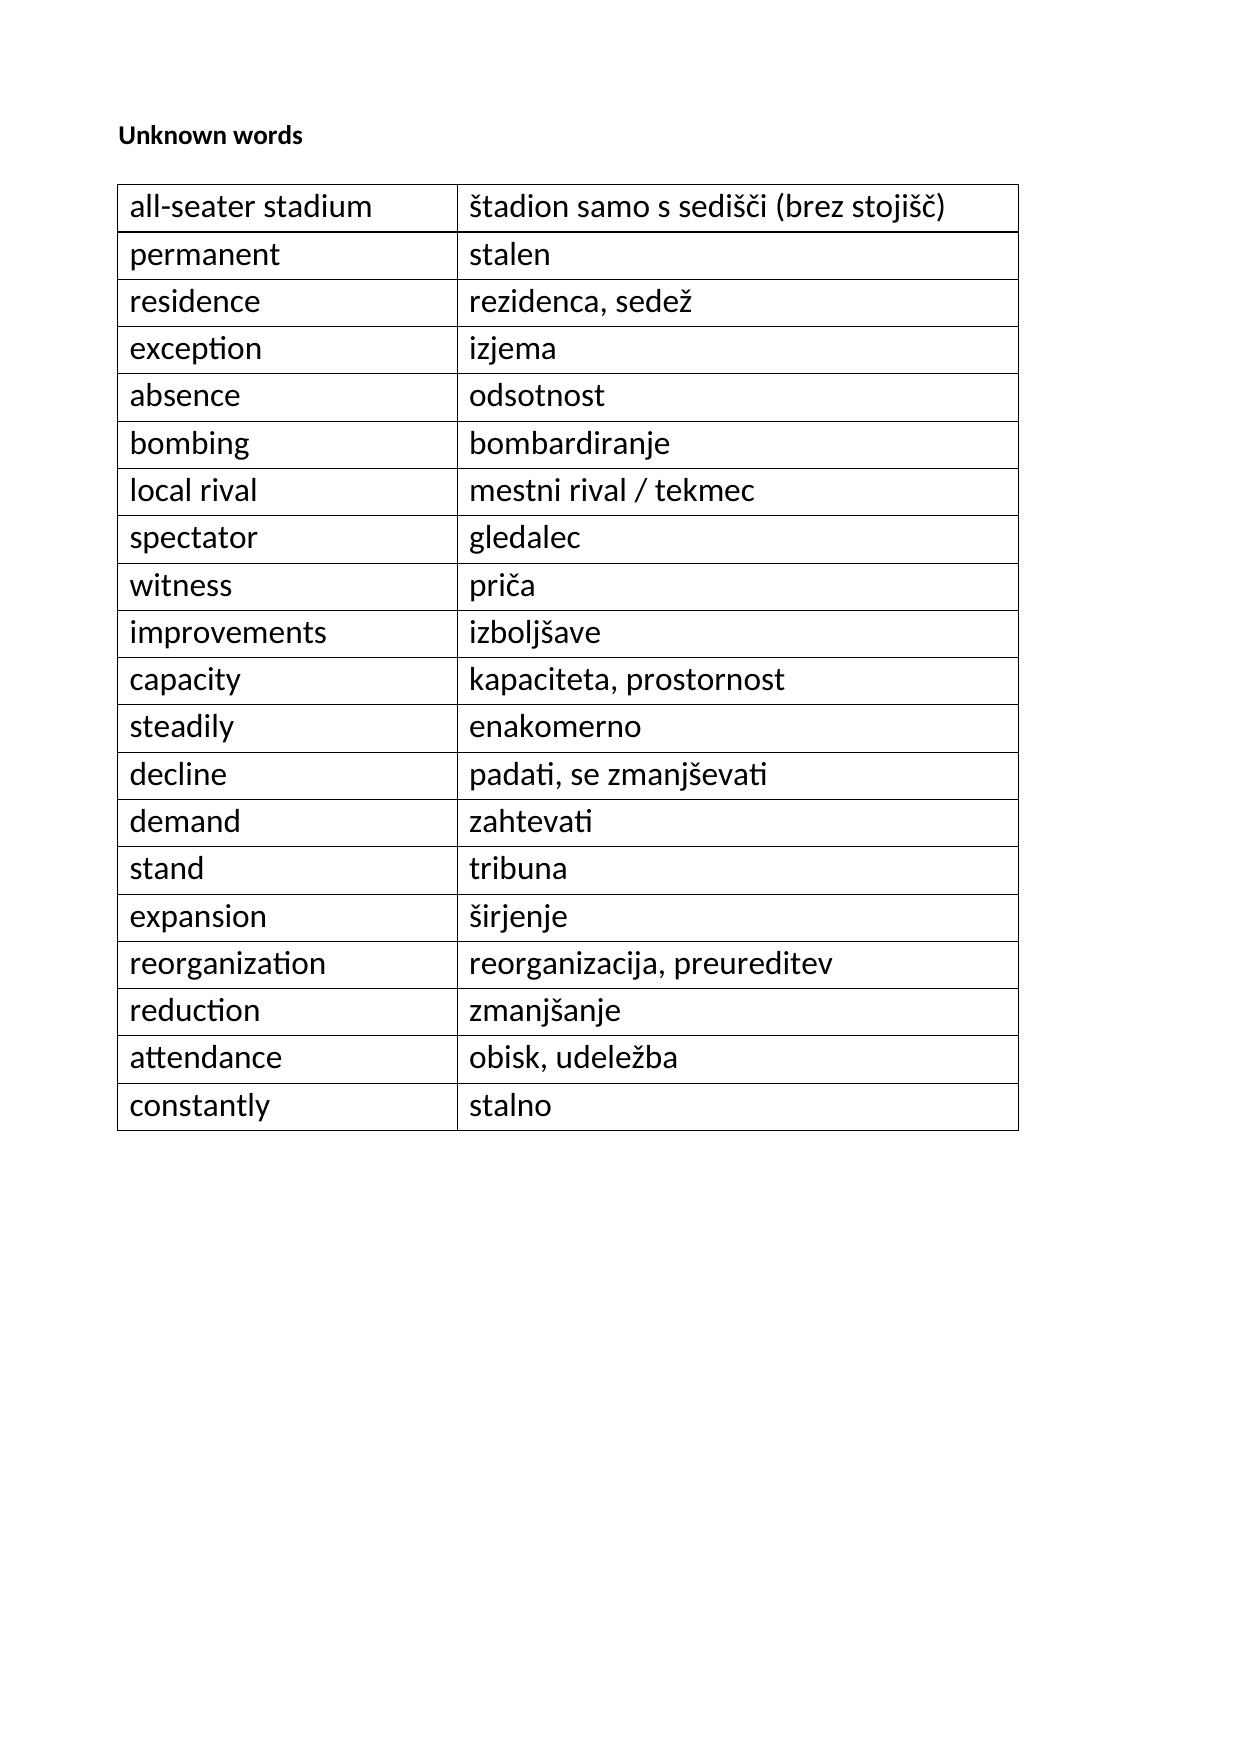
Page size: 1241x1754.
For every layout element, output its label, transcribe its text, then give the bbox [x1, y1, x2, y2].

table_cell stalen [458, 233, 1018, 279]
table_cell absence [118, 374, 457, 421]
text Unknown words [118, 118, 1122, 151]
table_cell širjenje [458, 895, 1018, 941]
table_cell residence [118, 280, 457, 326]
table_cell zmanjšanje [458, 989, 1018, 1035]
table_cell obisk, udeležba [458, 1036, 1018, 1083]
table_cell constantly [118, 1084, 457, 1130]
table_cell reduction [118, 989, 457, 1035]
table_cell tribuna [458, 847, 1018, 893]
table_cell odsotnost [458, 374, 1018, 421]
table_cell permanent [118, 233, 457, 279]
table_cell gledalec [458, 516, 1018, 562]
table_cell izboljšave [458, 611, 1018, 657]
table_cell local rival [118, 469, 457, 515]
table_cell rezidenca, sedež [458, 280, 1018, 326]
table_cell bombing [118, 422, 457, 468]
table_cell witness [118, 564, 457, 610]
table_cell stand [118, 847, 457, 893]
table_cell enakomerno [458, 705, 1018, 752]
table_cell capacity [118, 658, 457, 704]
table_cell steadily [118, 705, 457, 752]
table_cell izjema [458, 327, 1018, 373]
table_cell spectator [118, 516, 457, 562]
table_cell decline [118, 753, 457, 799]
table_cell kapaciteta, prostornost [458, 658, 1018, 704]
table_cell priča [458, 564, 1018, 610]
table_cell padati, se zmanjševati [458, 753, 1018, 799]
table_cell stalno [458, 1084, 1018, 1130]
table_cell mestni rival / tekmec [458, 469, 1018, 515]
table_cell zahtevati [458, 800, 1018, 846]
table_cell improvements [118, 611, 457, 657]
table_cell demand [118, 800, 457, 846]
table_header štadion samo s sedišči (brez stojišč) [458, 185, 1018, 231]
table_cell exception [118, 327, 457, 373]
table_cell reorganization [118, 942, 457, 988]
table_header all-seater stadium [118, 185, 457, 231]
table_cell expansion [118, 895, 457, 941]
table_cell reorganizacija, preureditev [458, 942, 1018, 988]
table_cell bombardiranje [458, 422, 1018, 468]
table_cell attendance [118, 1036, 457, 1083]
